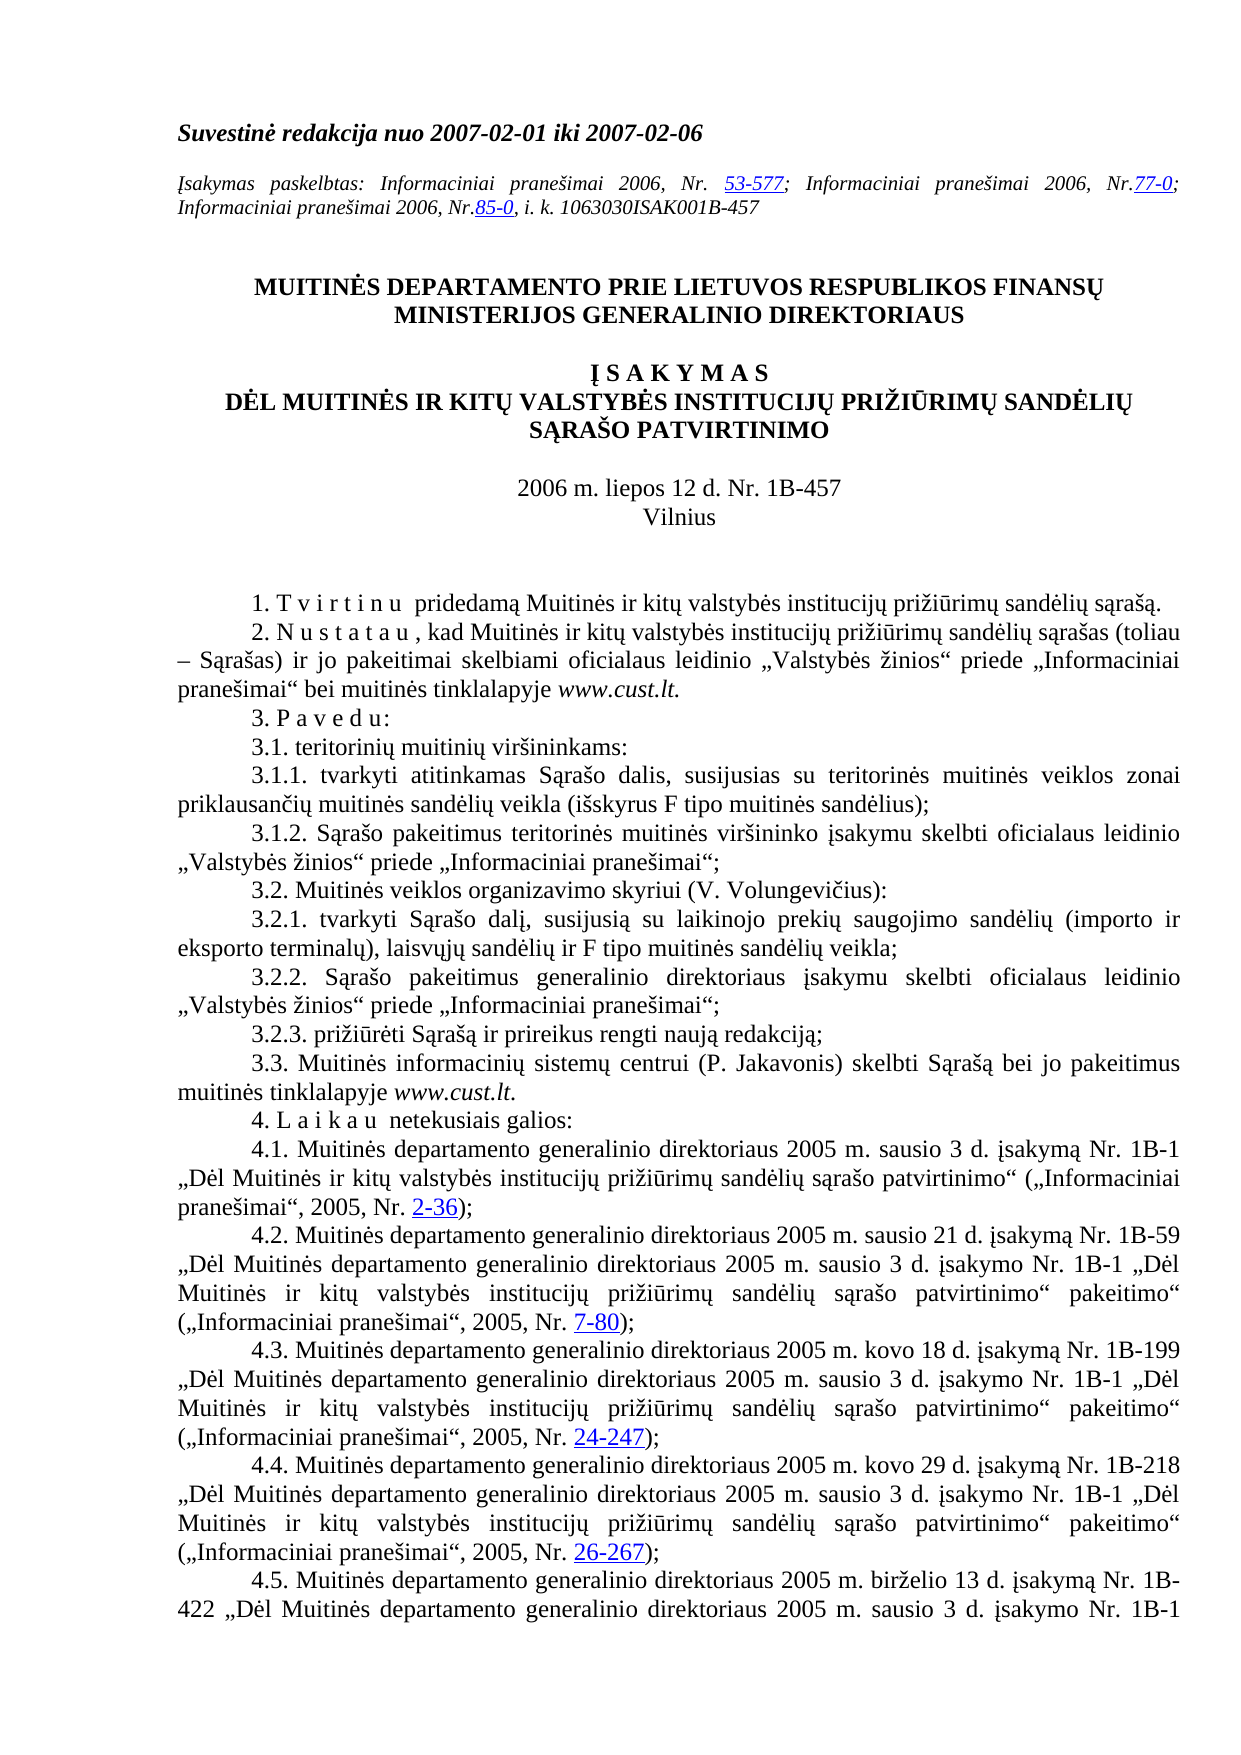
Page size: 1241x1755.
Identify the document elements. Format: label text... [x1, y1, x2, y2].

text 4. Laikau netekusiais galios: [177, 1106, 1181, 1134]
text 4.1. Muitinės departamento generalinio direktoriaus 2005 m. sausio 3 d. įsakymą Nr. 1B-1 „Dėl Muitinės ir kitų valstybės institucijų prižiūrimų sandėlių sąrašo patvirtinimo“ („Informaciniai pranešimai“, 2005, Nr. 2-36); [177, 1134, 1181, 1221]
text Įsakymas paskelbtas: Informaciniai pranešimai 2006, Nr. 53-577; Informaciniai pranešimai 2006, Nr.77-0; Informaciniai pranešimai 2006, Nr.85-0, i. k. 1063030ISAK001B-457 [177, 171, 1181, 219]
text 3.1.1. tvarkyti atitinkamas Sąrašo dalis, susijusias su teritorinės muitinės veiklos zonai priklausančių muitinės sandėlių veikla (išskyrus F tipo muitinės sandėlius); [177, 761, 1181, 818]
text 3.2. Muitinės veiklos organizavimo skyriui (V. Volungevičius): [177, 876, 1181, 904]
text 2006 m. liepos 12 d. Nr. 1B-457 [177, 473, 1181, 502]
text 3.2.1. tvarkyti Sąrašo dalį, susijusią su laikinojo prekių saugojimo sandėlių (importo ir eksporto terminalų), laisvųjų sandėlių ir F tipo muitinės sandėlių veikla; [177, 904, 1181, 962]
text 2. Nustatau, kad Muitinės ir kitų valstybės institucijų prižiūrimų sandėlių sąrašas (toliau – Sąrašas) ir jo pakeitimai skelbiami oficialaus leidinio „Valstybės žinios“ priede „Informaciniai pranešimai“ bei muitinės tinklalapyje www.cust.lt. [177, 617, 1181, 703]
text 3.1.2. Sąrašo pakeitimus teritorinės muitinės viršininko įsakymu skelbti oficialaus leidinio „Valstybės žinios“ priede „Informaciniai pranešimai“; [177, 818, 1181, 876]
text 3.3. Muitinės informacinių sistemų centrui (P. Jakavonis) skelbti Sąrašą bei jo pakeitimus muitinės tinklalapyje www.cust.lt. [177, 1048, 1181, 1106]
text DĖL MUITINĖS IR KITŲ VALSTYBĖS INSTITUCIJŲ PRIŽIŪRIMŲ SANDĖLIŲ SĄRAŠO PATVIRTINIMO [177, 387, 1181, 444]
text 1. Tvirtinu pridedamą Muitinės ir kitų valstybės institucijų prižiūrimų sandėlių sąrašą. [177, 588, 1181, 617]
text 3.1. teritorinių muitinių viršininkams: [177, 732, 1181, 761]
text Vilnius [177, 502, 1181, 531]
text 4.2. Muitinės departamento generalinio direktoriaus 2005 m. sausio 21 d. įsakymą Nr. 1B-59 „Dėl Muitinės departamento generalinio direktoriaus 2005 m. sausio 3 d. įsakymo Nr. 1B-1 „Dėl Muitinės ir kitų valstybės institucijų prižiūrimų sandėlių sąrašo patvirtinimo“ pakeitimo“ („Informaciniai pranešimai“, 2005, Nr. 7-80); [177, 1221, 1181, 1336]
text 3.2.3. prižiūrėti Sąrašą ir prireikus rengti naują redakciją; [177, 1019, 1181, 1048]
text MUITINĖS DEPARTAMENTO PRIE LIETUVOS RESPUBLIKOS FINANSŲ MINISTERIJOS GENERALINIO DIREKTORIAUS [177, 272, 1181, 329]
text 4.3. Muitinės departamento generalinio direktoriaus 2005 m. kovo 18 d. įsakymą Nr. 1B-199 „Dėl Muitinės departamento generalinio direktoriaus 2005 m. sausio 3 d. įsakymo Nr. 1B-1 „Dėl Muitinės ir kitų valstybės institucijų prižiūrimų sandėlių sąrašo patvirtinimo“ pakeitimo“ („Informaciniai pranešimai“, 2005, Nr. 24-247); [177, 1336, 1181, 1451]
text 4.5. Muitinės departamento generalinio direktoriaus 2005 m. birželio 13 d. įsakymą Nr. 1B-422 „Dėl Muitinės departamento generalinio direktoriaus 2005 m. sausio 3 d. įsakymo Nr. 1B-1 [177, 1566, 1181, 1623]
text Į S A K Y M A S [177, 358, 1181, 387]
text 3.2.2. Sąrašo pakeitimus generalinio direktoriaus įsakymu skelbti oficialaus leidinio „Valstybės žinios“ priede „Informaciniai pranešimai“; [177, 962, 1181, 1019]
text 4.4. Muitinės departamento generalinio direktoriaus 2005 m. kovo 29 d. įsakymą Nr. 1B-218 „Dėl Muitinės departamento generalinio direktoriaus 2005 m. sausio 3 d. įsakymo Nr. 1B-1 „Dėl Muitinės ir kitų valstybės institucijų prižiūrimų sandėlių sąrašo patvirtinimo“ pakeitimo“ („Informaciniai pranešimai“, 2005, Nr. 26-267); [177, 1451, 1181, 1566]
text Suvestinė redakcija nuo 2007-02-01 iki 2007-02-06 [177, 118, 1181, 147]
text 3. Pavedu: [177, 703, 1181, 732]
